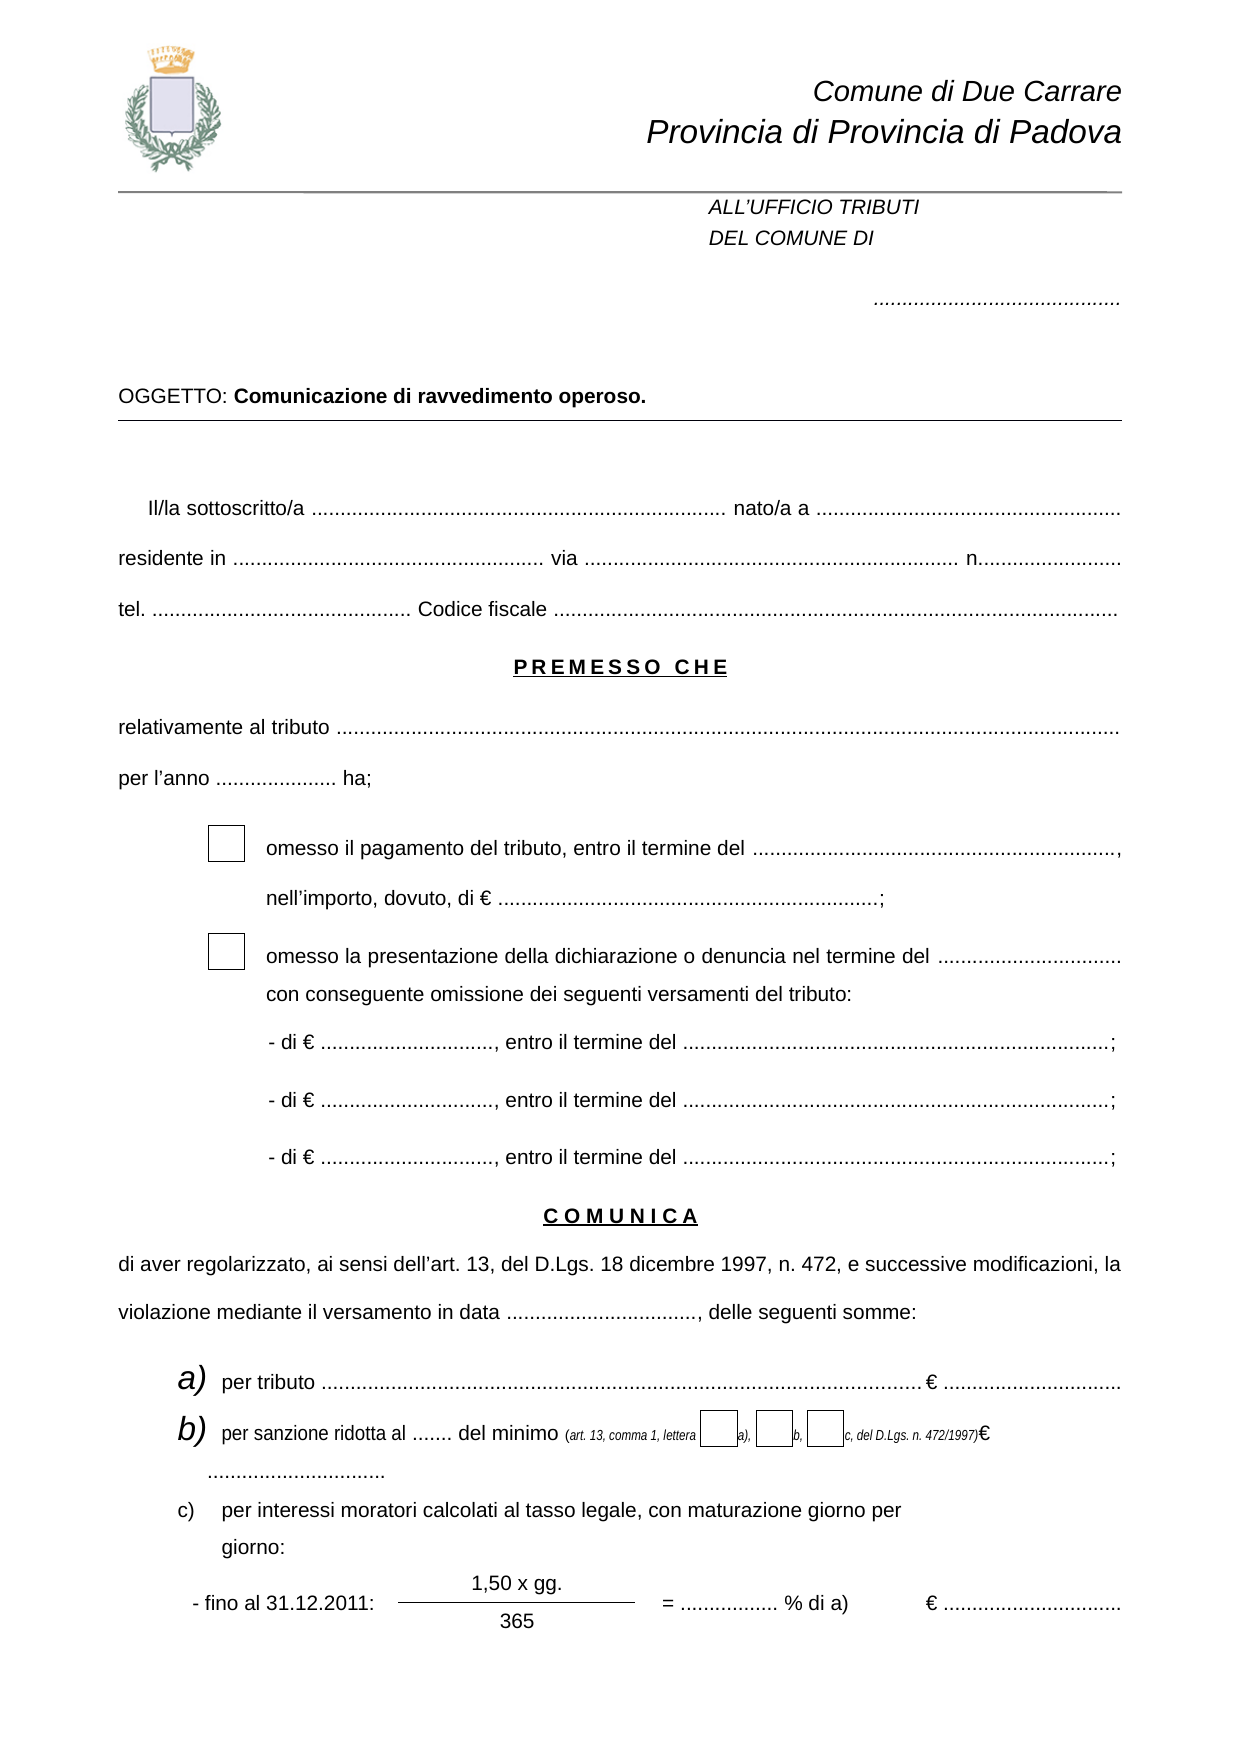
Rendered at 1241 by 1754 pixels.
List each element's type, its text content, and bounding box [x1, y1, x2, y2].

text - di € .............................., entro il termine del ..........................................................................; [118, 1018, 1122, 1057]
text giorno: [221, 1535, 1122, 1559]
text ALL’UFFICIO TRIBUTI [709, 195, 1122, 219]
list per sanzione ridotta al ....... del minimo (art. 13, comma 1, lettera a), b, c, del D.Lgs. n. 472/1997) € ............................... [177, 1409, 1122, 1486]
picture [122, 43, 224, 175]
text - fino al 31.12.2011: = ................. % di a) € ............................... [843, 1595, 1122, 1614]
text - di € .............................., entro il termine del ..........................................................................; [118, 1133, 1122, 1172]
text PREMESSO CHE [118, 655, 1122, 679]
text OGGETTO: Comunicazione di ravvedimento operoso. [118, 384, 1122, 408]
text DEL COMUNE DI [709, 226, 1122, 250]
text 1,50 x gg. [192, 1571, 1122, 1595]
text relativamente al tributo ........................................................................................................................................ per l’anno ..................... ha; [118, 703, 1122, 792]
list per interessi moratori calcolati al tasso legale, con maturazione giorno per [177, 1498, 1122, 1522]
text - fino al 31.12.2011: = ................. % di a) € ............................... [192, 1595, 845, 1614]
text omesso il pagamento del tributo, entro il termine del ..............................................................., nell’importo, dovuto, di € ..................................................................; [118, 824, 1122, 913]
list per tributo € ............................... [177, 1358, 1122, 1396]
text Il/la sottoscritto/a ........................................................................ nato/a a ..................................................... residente in ...................................................... via ................................................................. n......................... tel. ............................................. Codice fiscale .................................................................................................. [118, 484, 1122, 623]
text omesso la presentazione della dichiarazione o denuncia nel termine del ................................ con conseguente omissione dei seguenti versamenti del tributo: [118, 932, 1122, 1006]
text 365 [192, 1614, 1122, 1633]
text di aver regolarizzato, ai sensi dell’art. 13, del D.Lgs. 18 dicembre 1997, n. 472, e successive modificazioni, la violazione mediante il versamento in data ................................., delle seguenti somme: [118, 1252, 1122, 1326]
text C O M U N I C A [118, 1203, 1122, 1227]
text - di € .............................., entro il termine del ..........................................................................; [118, 1076, 1122, 1114]
text ........................................... [118, 274, 1122, 312]
